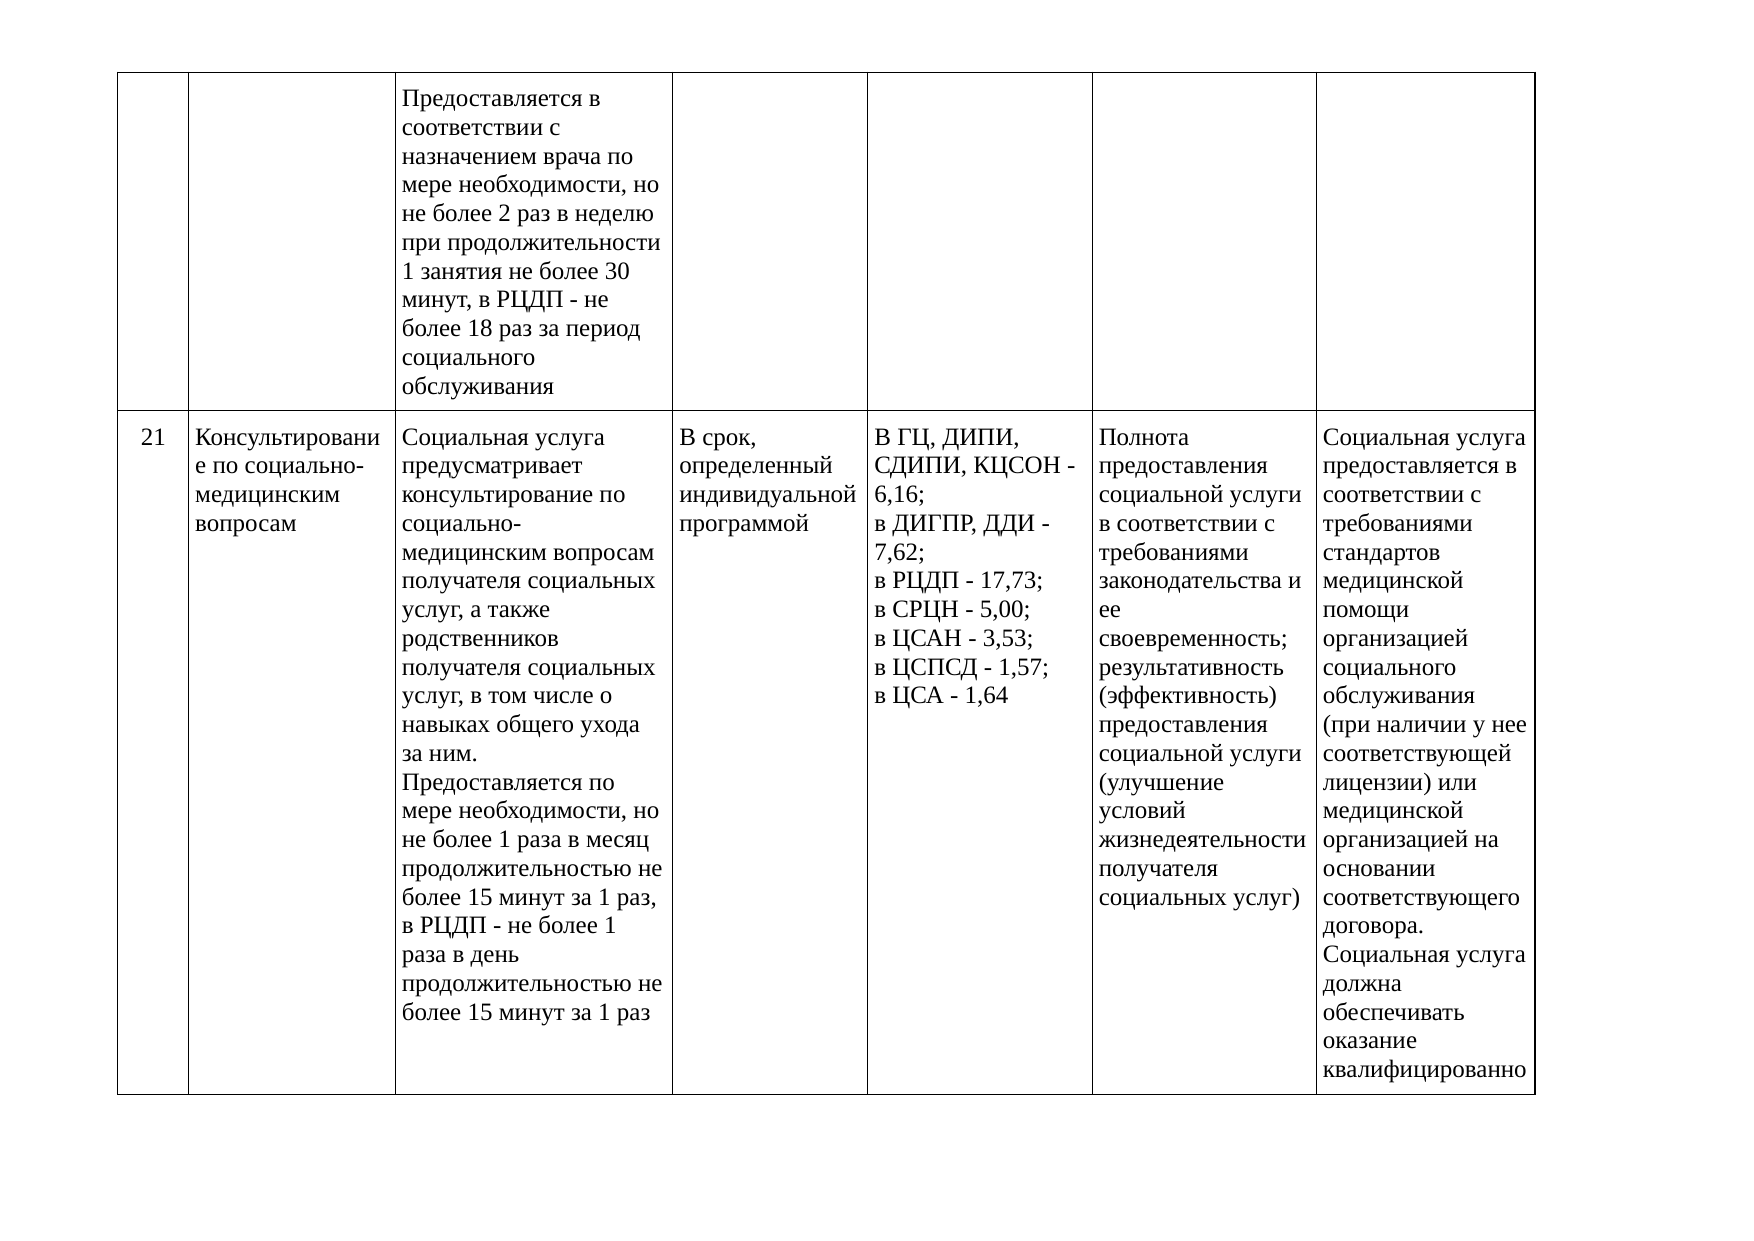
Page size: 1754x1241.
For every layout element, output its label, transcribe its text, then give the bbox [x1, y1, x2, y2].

table_cell [1317, 73, 1534, 410]
table_cell [189, 73, 395, 410]
table_cell [118, 73, 188, 410]
table_cell [673, 73, 867, 410]
table_cell В ГЦ, ДИПИ, СДИПИ, КЦСОН - 6,16; в ДИГПР, ДДИ - 7,62; в РЦДП - 17,73; в СРЦН - 5,00; в ЦСАН - 3,53; в ЦСПСД - 1,57; в ЦСА - 1,64 [868, 411, 1092, 1094]
table_cell В ГЦ, ДИПИ, СДИПИ, КЦСОН - 12,31; в ДИГПР, ДДИ - 15,23; в РЦДП - 35,47 [868, 73, 1092, 410]
table_cell Предоставляется в соответствии с назначением врача по мере необходимости, но не более 2 раз в неделю при продолжительности 1 занятия не более 30 минут, в РЦДП - не более 18 раз за период социального обслуживания [396, 73, 672, 410]
table_cell Социальная услуга предусматривает консультирование по социально-медицинским вопросам получателя социальных услуг, а также родственников получателя социальных услуг, в том числе о навыках общего ухода за ним. Предоставляется по мере необходимости, но не более 1 раза в месяц продолжительностью не более 15 минут за 1 раз, в РЦДП - не более 1 раза в день продолжительностью не более 15 минут за 1 раз [396, 411, 672, 1094]
table_cell 21 [118, 411, 188, 1094]
table_cell В срок, определенный индивидуальной программой [673, 411, 867, 1094]
table_cell Социальная услуга предоставляется в соответствии с требованиями стандартов медицинской помощи организацией социального обслуживания (при наличии у нее соответствующей лицензии) или медицинской организацией на основании соответствующего договора. Социальная услуга должна обеспечивать оказание квалифицированно [1317, 411, 1534, 1094]
table_cell [1093, 73, 1316, 410]
table_cell Полнота предоставления социальной услуги в соответствии с требованиями законодательства и ее своевременность; результативность (эффективность) предоставления социальной услуги (улучшение условий жизнедеятельности получателя социальных услуг) [1093, 411, 1316, 1094]
table_cell Консультирование по социально-медицинским вопросам [189, 411, 395, 1094]
